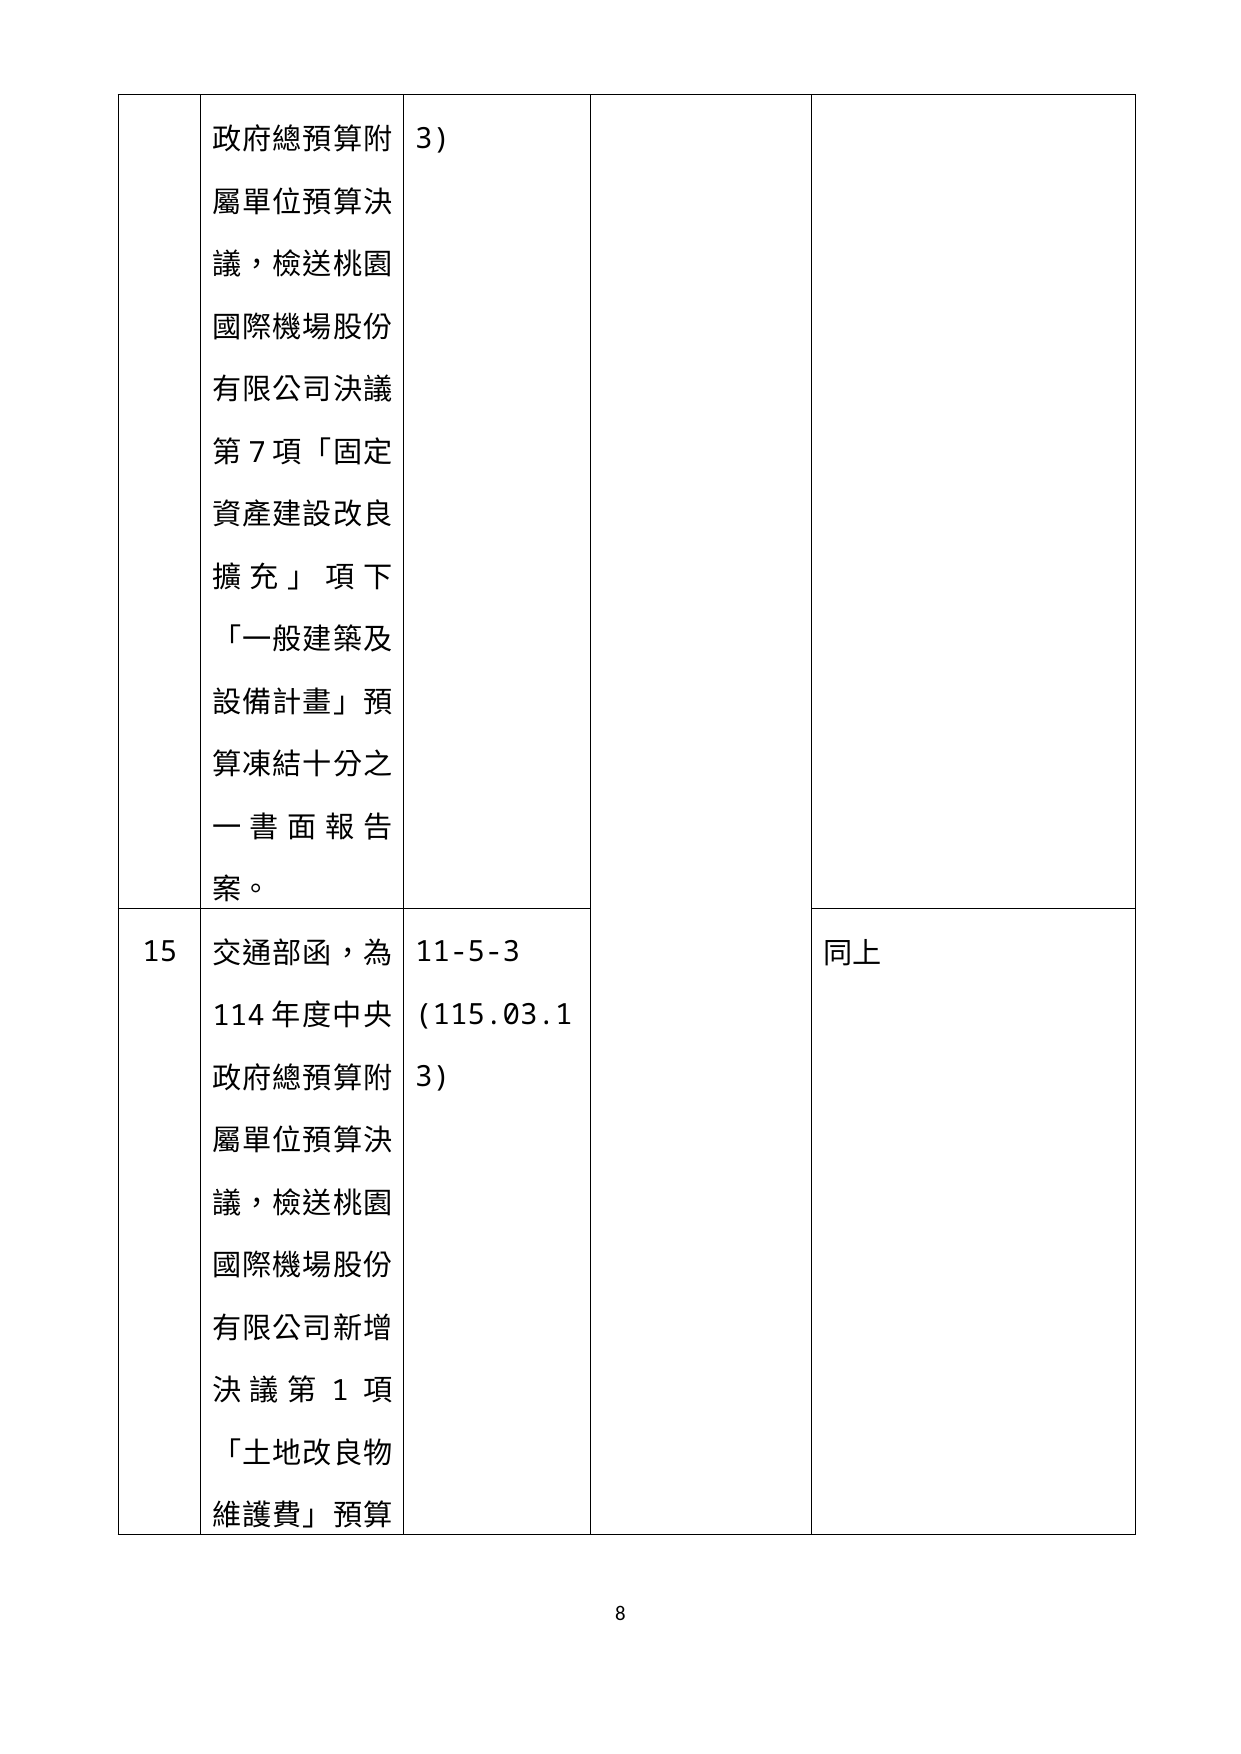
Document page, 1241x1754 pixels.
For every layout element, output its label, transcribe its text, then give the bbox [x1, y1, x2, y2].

table_cell [812, 95, 1135, 908]
table_cell 政府總預算附屬單位預算決議，檢送桃園國際機場股份有限公司決議第7項「固定資產建設改良擴充」項下「一般建築及設備計畫」預算凍結十分之一書面報告案。 [201, 95, 403, 908]
table_cell [591, 95, 811, 1534]
table_cell 交通部函，為114年度中央政府總預算附屬單位預算決議，檢送桃園國際機場股份有限公司新增決議第1項「土地改良物維護費」預算 [201, 909, 403, 1534]
table_cell [119, 95, 200, 908]
table_cell 15 [119, 909, 200, 1534]
table_cell 3) [404, 95, 590, 908]
table_cell 同上 [812, 909, 1135, 1534]
table_cell 11-5-3 (115.03.13) [404, 909, 590, 1534]
